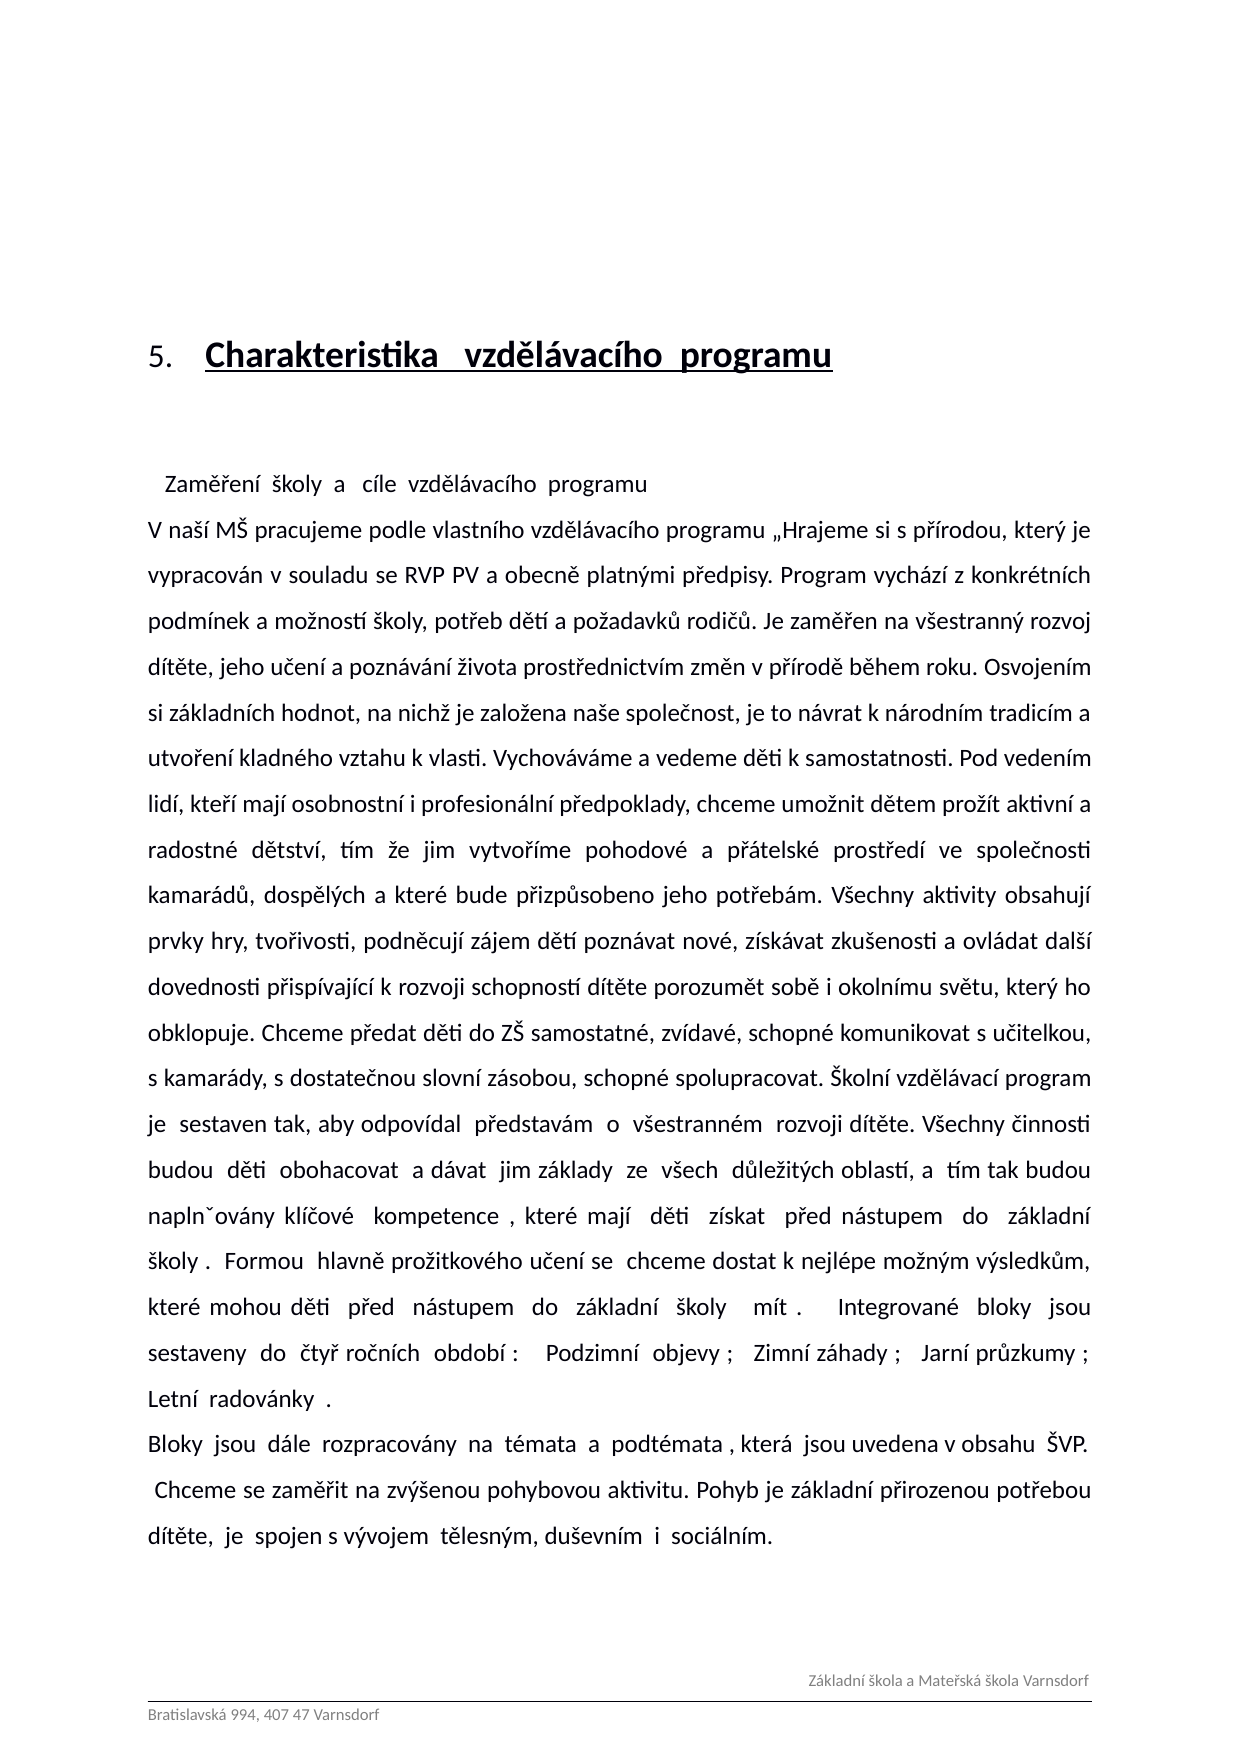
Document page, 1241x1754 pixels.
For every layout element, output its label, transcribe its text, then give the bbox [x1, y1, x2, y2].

text V naší MŠ pracujeme podle vlastního vzdělávacího programu „Hrajeme si s přírodou, který je vypracován v souladu se RVP PV a obecně platnými předpisy. Program vychází z konkrétních podmínek a možností školy, potřeb dětí a požadavků rodičů. Je zaměřen na všestranný rozvoj dítěte, jeho učení a poznávání života prostřednictvím změn v přírodě během roku. Osvojením si základních hodnot, na nichž je založena naše společnost, je to návrat k národním tradicím a utvoření kladného vztahu k vlasti. Vychováváme a vedeme děti k samostatnosti. Pod vedením lidí, kteří mají osobnostní i profesionální předpoklady, chceme umožnit dětem prožít aktivní a radostné dětství, tím že jim vytvoříme pohodové a přátelské prostředí ve společnosti kamarádů, dospělých a které bude přizpůsobeno jeho potřebám. Všechny aktivity obsahují prvky hry, tvořivosti, podněcují zájem dětí poznávat nové, získávat zkušenosti a ovládat další dovednosti přispívající k rozvoji schopností dítěte porozumět sobě i okolnímu světu, který ho obklopuje. Chceme předat děti do ZŠ samostatné, zvídavé, schopné komunikovat s učitelkou, s kamarády, s dostatečnou slovní zásobou, schopné spolupracovat. Školní vzdělávací program je sestaven tak, aby odpovídal představám o všestranném rozvoji dítěte. Všechny činnosti budou děti obohacovat a dávat jim základy ze všech důležitých oblastí, a tím tak budou naplnˇovány klíčové kompetence , které mají děti získat před nástupem do základní školy . Formou hlavně prožitkového učení se chceme dostat k nejlépe možným výsledkům, které mohou děti před nástupem do základní školy mít . Integrované bloky jsou sestaveny do čtyř ročních období : Podzimní objevy ; Zimní záhady ; Jarní průzkumy ; Letní radovánky . [148, 514, 1092, 1413]
text Chceme se zaměřit na zvýšenou pohybovou aktivitu. Pohyb je základní přirozenou potřebou dítěte, je spojen s vývojem tělesným, duševním i sociálním. [148, 1474, 1092, 1550]
list 5. Charakteristika vzdělávacího programu [148, 331, 1092, 376]
text Zaměření školy a cíle vzdělávacího programu [148, 468, 1092, 499]
text Bloky jsou dále rozpracovány na témata a podtémata , která jsou uvedena v obsahu ŠVP. [148, 1428, 1092, 1459]
